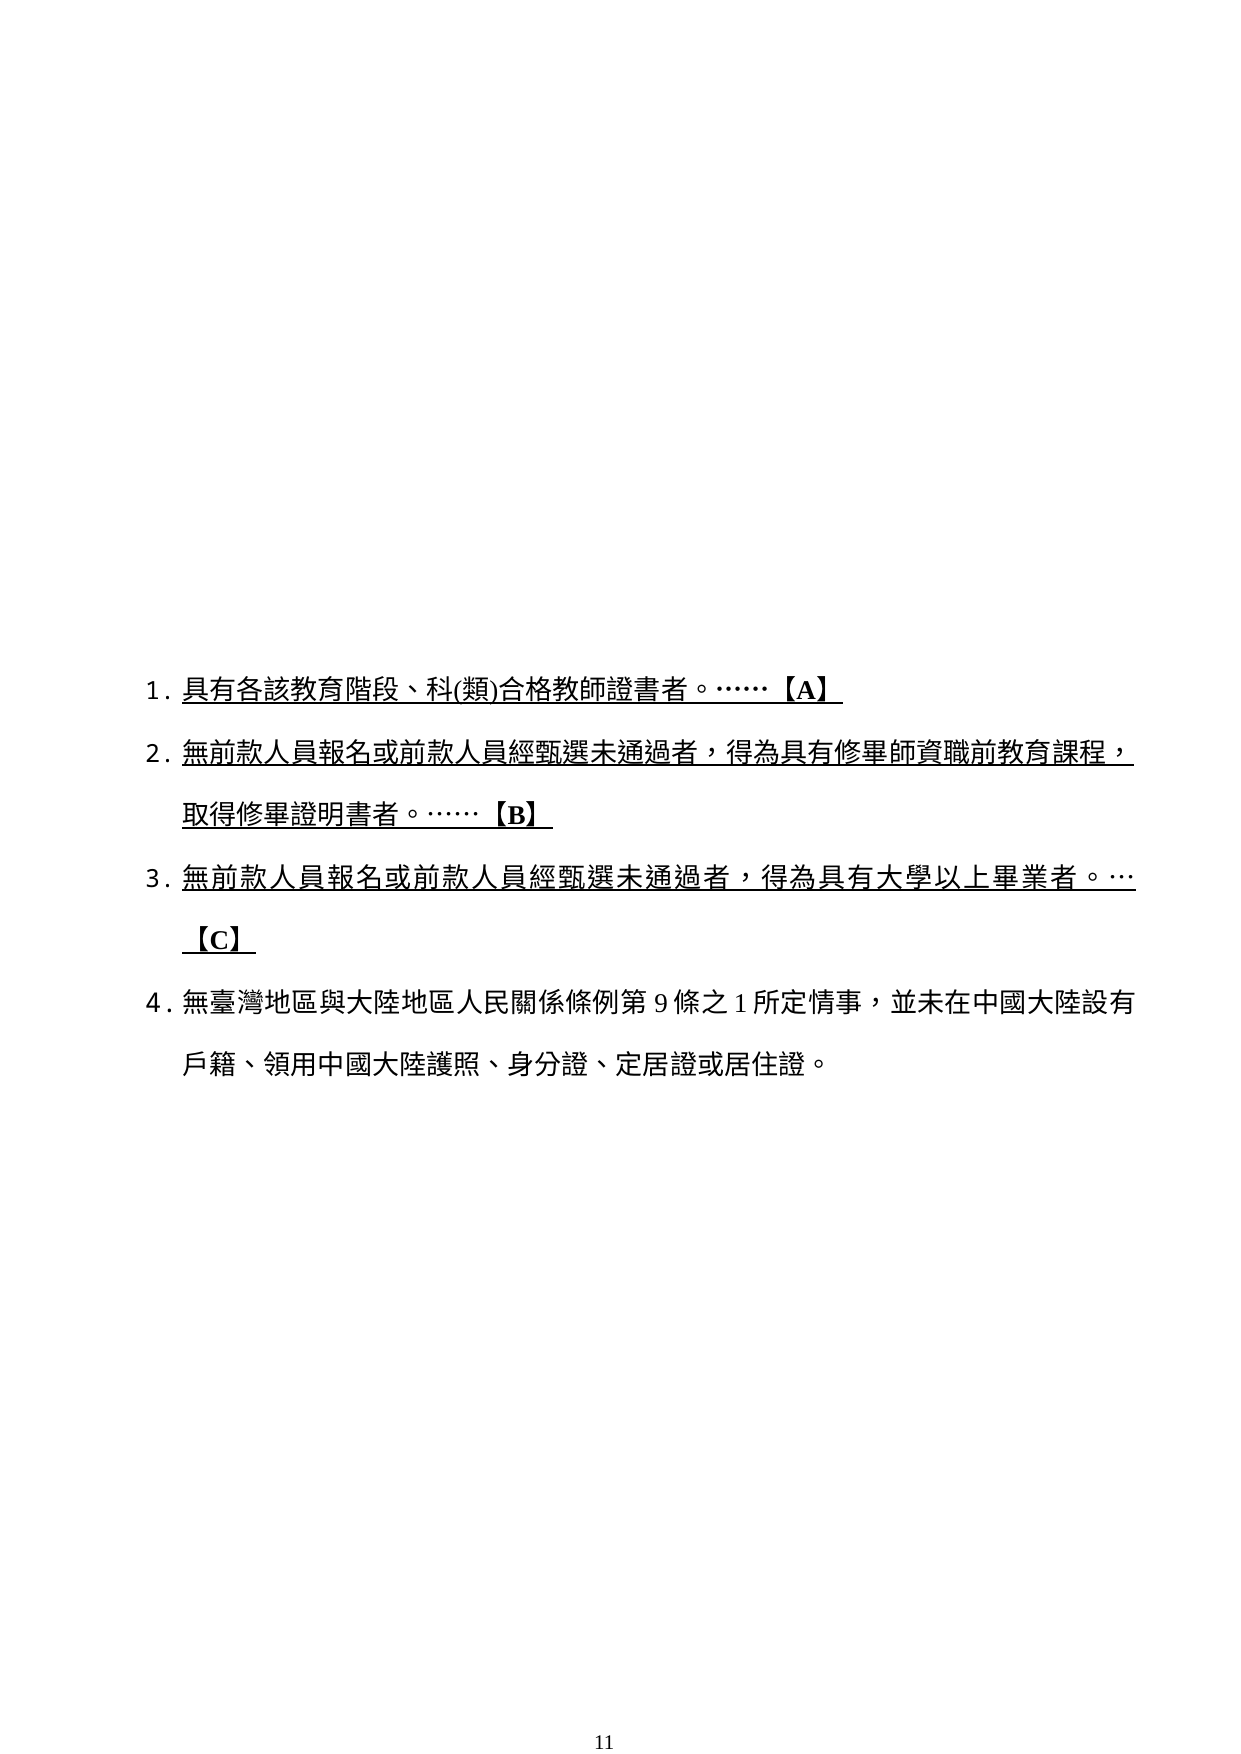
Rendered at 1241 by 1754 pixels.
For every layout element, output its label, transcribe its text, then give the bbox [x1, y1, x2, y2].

list 無前款人員報名或前款人員經甄選未通過者，得為具有修畢師資職前教育課程，取得修畢證明書者。……【B】 [145, 709, 1137, 834]
list 無前款人員報名或前款人員經甄選未通過者，得為具有大學以上畢業者。…【C】 [145, 834, 1137, 959]
list 無臺灣地區與大陸地區人民關係條例第9條之1所定情事，並未在中國大陸設有戶籍、領用中國大陸護照、身分證、定居證或居住證。 [145, 959, 1137, 1084]
list 具有各該教育階段、科(類)合格教師證書者。……【A】 [145, 646, 1137, 709]
